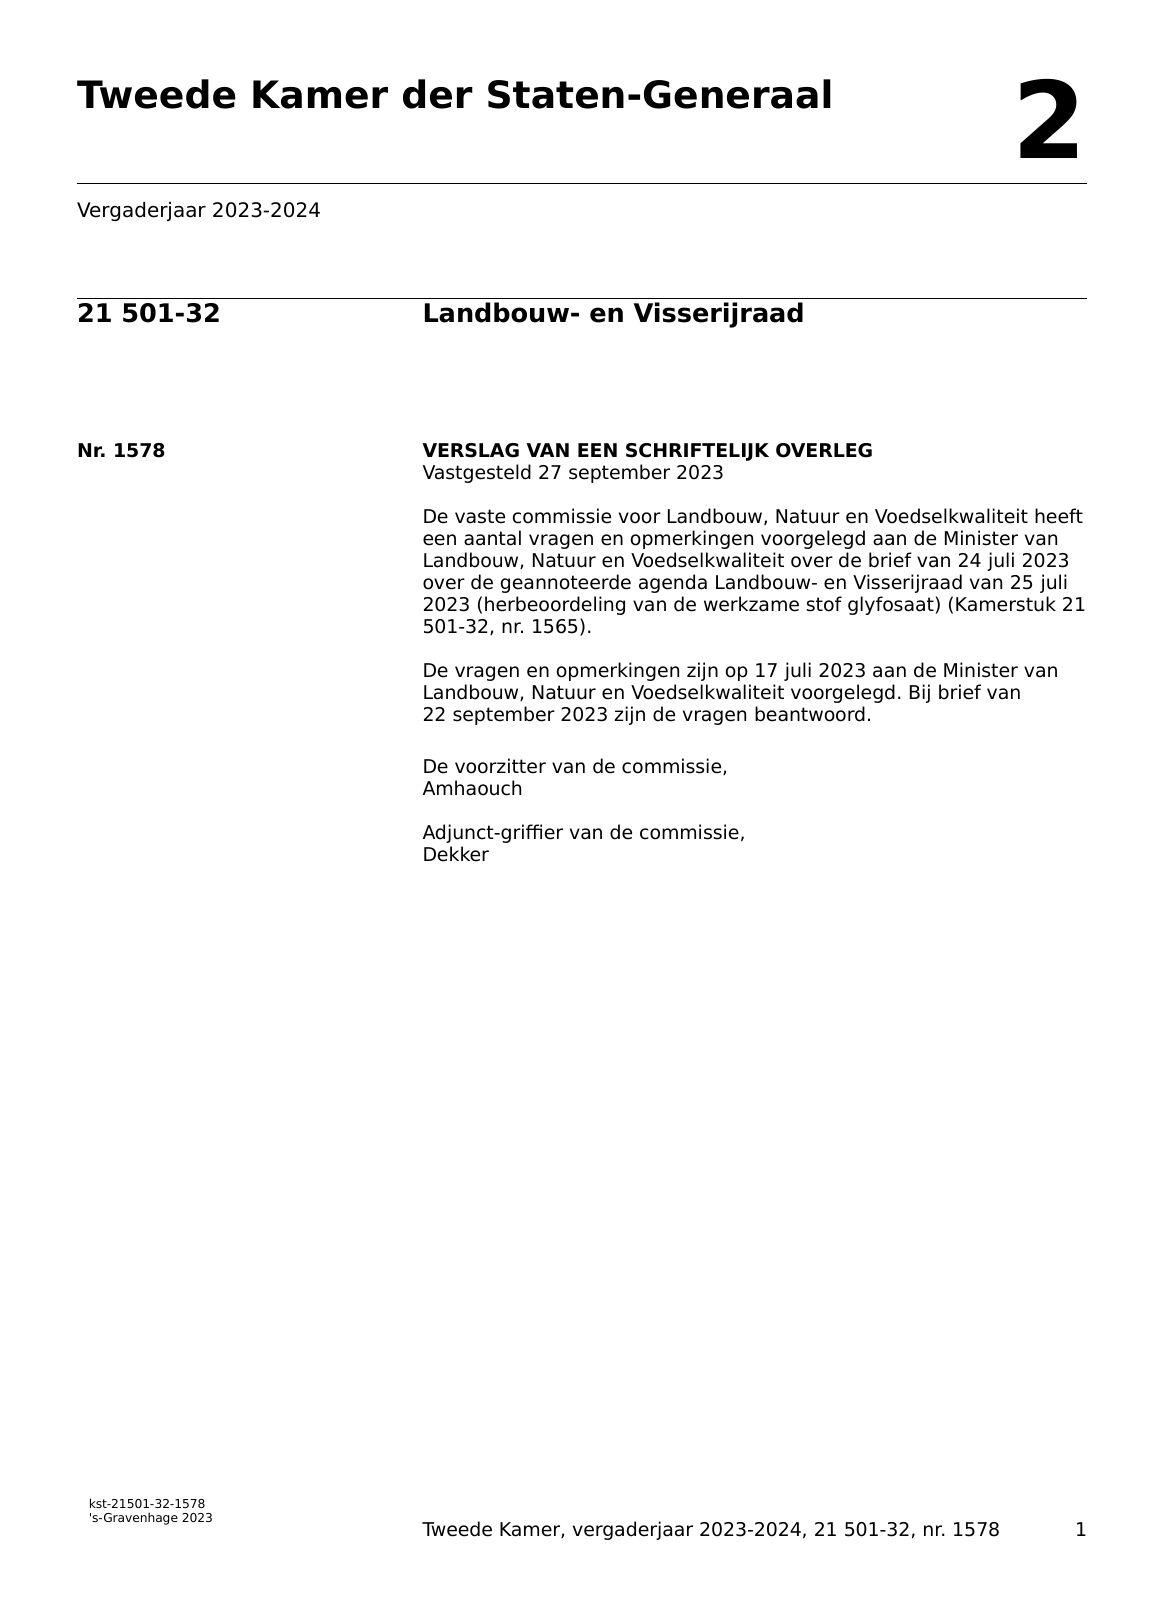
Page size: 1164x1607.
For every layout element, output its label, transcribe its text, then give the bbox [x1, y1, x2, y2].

text De vragen en opmerkingen zijn op 17 juli 2023 aan de Minister van Landbouw, Natuur en Voedselkwaliteit voorgelegd. Bij brief van 22 september 2023 zijn de vragen beantwoord. [422, 660, 1087, 726]
text Adjunct-griffier van de commissie, Dekker [422, 822, 1087, 866]
text Vastgesteld 27 september 2023 [422, 462, 1087, 484]
table_header 2 [886, 59, 1087, 183]
text De voorzitter van de commissie, Amhaouch [422, 756, 1087, 800]
text De vaste commissie voor Landbouw, Natuur en Voedselkwaliteit heeft een aantal vragen en opmerkingen voorgelegd aan de Minister van Landbouw, Natuur en Voedselkwaliteit over de brief van 24 juli 2023 over de geannoteerde agenda Landbouw- en Visserijraad van 25 juli 2023 (herbeoordeling van de werkzame stof glyfosaat) (Kamerstuk 21 501-32, nr. 1565). [422, 506, 1087, 638]
subtitle Nr. 1578 VERSLAG VAN EEN SCHRIFTELIJK OVERLEG [77, 440, 1087, 462]
table_cell Vergaderjaar 2023-2024 [77, 184, 1087, 298]
table_header Tweede Kamer der Staten-Generaal [77, 59, 886, 183]
text kst-21501-32-1578 [88, 1497, 323, 1511]
subtitle 21 501-32 Landbouw- en Visserijraad [77, 299, 1087, 329]
text 's-Gravenhage 2023 [88, 1511, 323, 1525]
